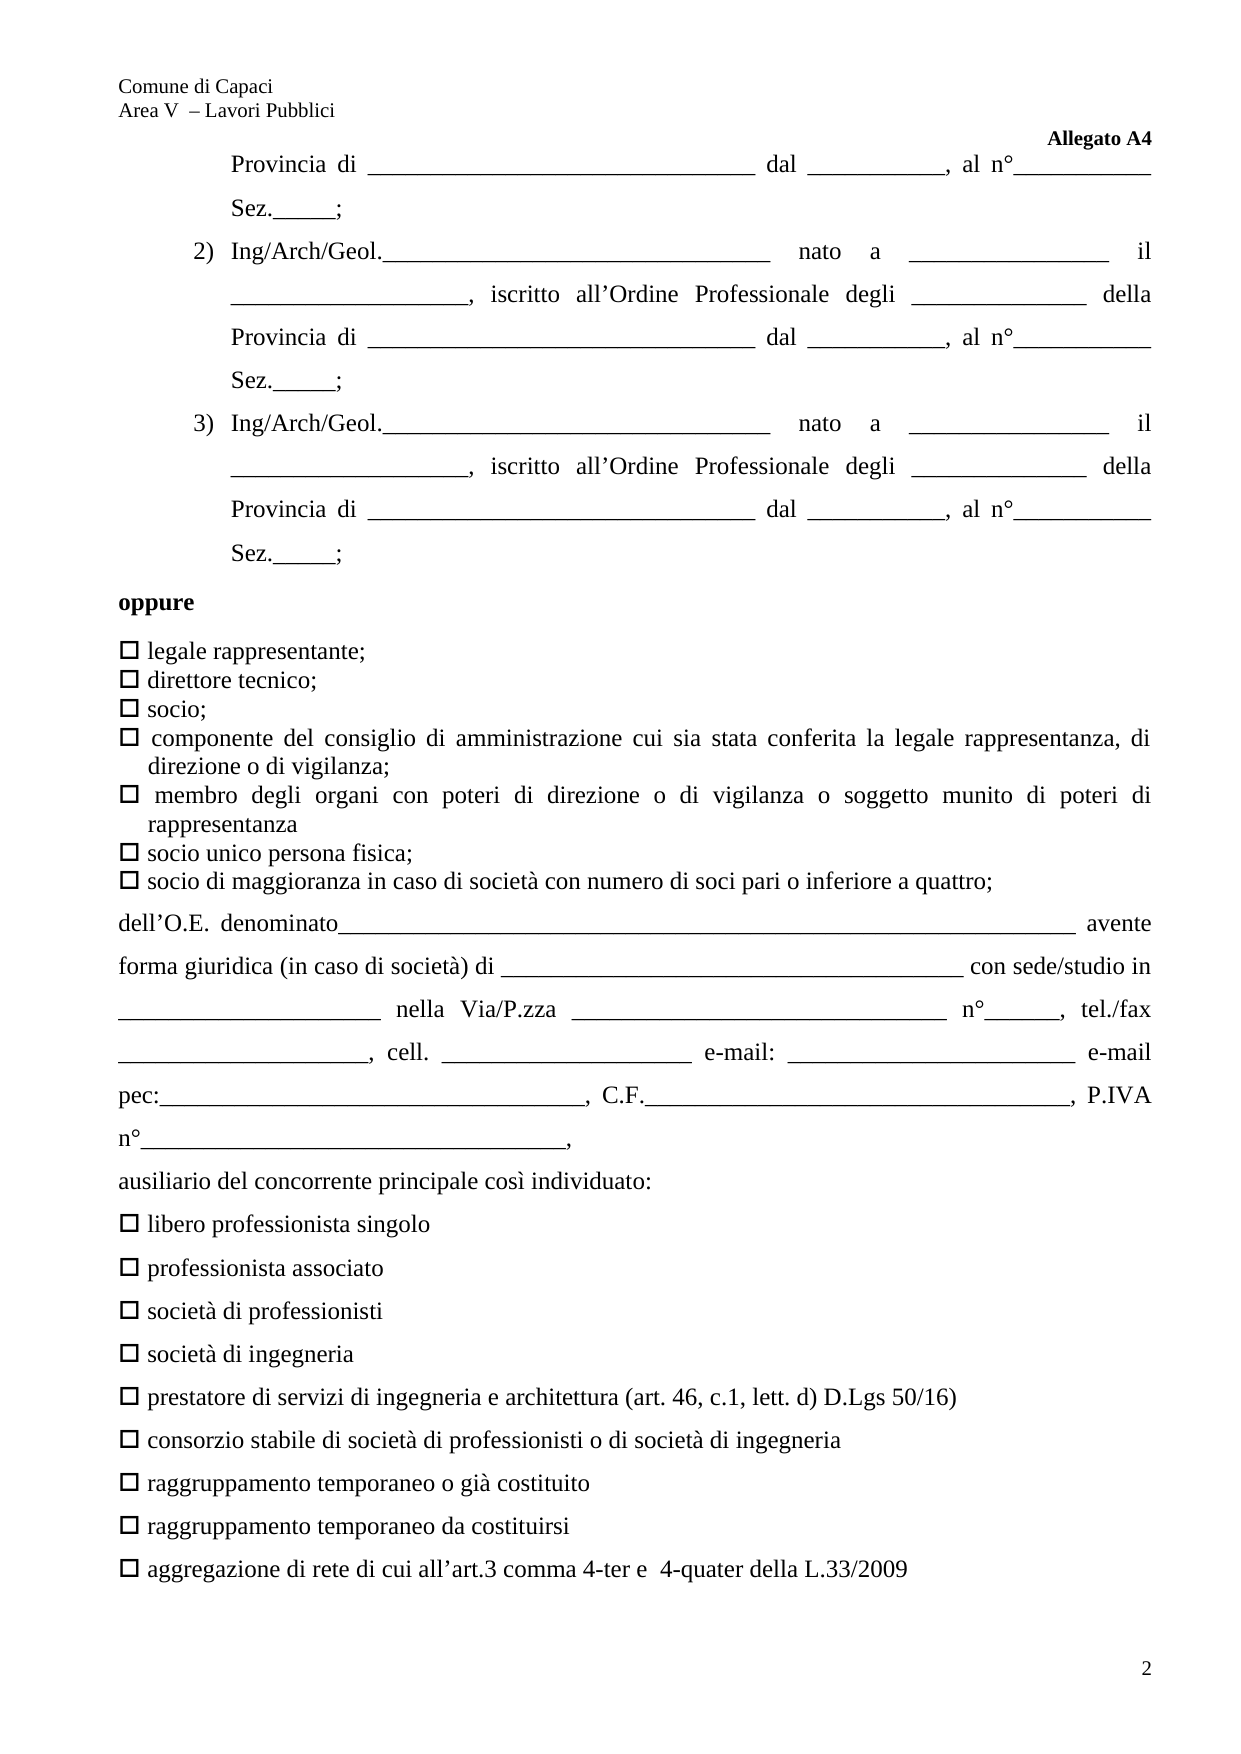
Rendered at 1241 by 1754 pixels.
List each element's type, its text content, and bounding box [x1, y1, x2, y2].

text  aggregazione di rete di cui all’art.3 comma 4-ter e 4-quater della L.33/2009 [118, 1554, 1152, 1583]
text  direttore tecnico; [118, 665, 1152, 694]
list Provincia di _______________________________ dal ___________, al n°___________ Sez._____; [193, 149, 1152, 221]
text oppure [118, 587, 1152, 616]
text dell’O.E. denominato___________________________________________________________ avente forma giuridica (in caso di società) di _____________________________________ con sede/studio in _____________________ nella Via/P.zza ______________________________ n°______, tel./fax ____________________, cell. ____________________ e-mail: _______________________ e-mail pec:__________________________________, C.F.__________________________________, P.IVA n°__________________________________, [118, 908, 1152, 1152]
text  libero professionista singolo [118, 1209, 1152, 1238]
list Ing/Arch/Geol._______________________________ nato a ________________ il ___________________, iscritto all’Ordine Professionale degli ______________ della Provincia di _______________________________ dal ___________, al n°___________ Sez._____; [193, 408, 1152, 566]
text  membro degli organi con poteri di direzione o di vigilanza o soggetto munito di poteri di rappresentanza [118, 780, 1152, 838]
text  legale rappresentante; [118, 636, 1152, 665]
text  raggruppamento temporaneo da costituirsi [118, 1511, 1152, 1540]
text  componente del consiglio di amministrazione cui sia stata conferita la legale rappresentanza, di direzione o di vigilanza; [118, 723, 1152, 780]
text  socio unico persona fisica; [118, 838, 1152, 866]
list Ing/Arch/Geol._______________________________ nato a ________________ il ___________________, iscritto all’Ordine Professionale degli ______________ della Provincia di _______________________________ dal ___________, al n°___________ Sez._____; [193, 236, 1152, 394]
text  società di ingegneria [118, 1339, 1152, 1368]
text  consorzio stabile di società di professionisti o di società di ingegneria [118, 1425, 1152, 1454]
text  società di professionisti [118, 1296, 1152, 1324]
text ausiliario del concorrente principale così individuato: [118, 1166, 1152, 1195]
text  socio; [118, 694, 1152, 723]
text  socio di maggioranza in caso di società con numero di soci pari o inferiore a quattro; [118, 866, 1152, 895]
text  professionista associato [118, 1253, 1152, 1281]
text  raggruppamento temporaneo o già costituito [118, 1468, 1152, 1497]
text  prestatore di servizi di ingegneria e architettura (art. 46, c.1, lett. d) D.Lgs 50/16) [118, 1382, 1152, 1411]
